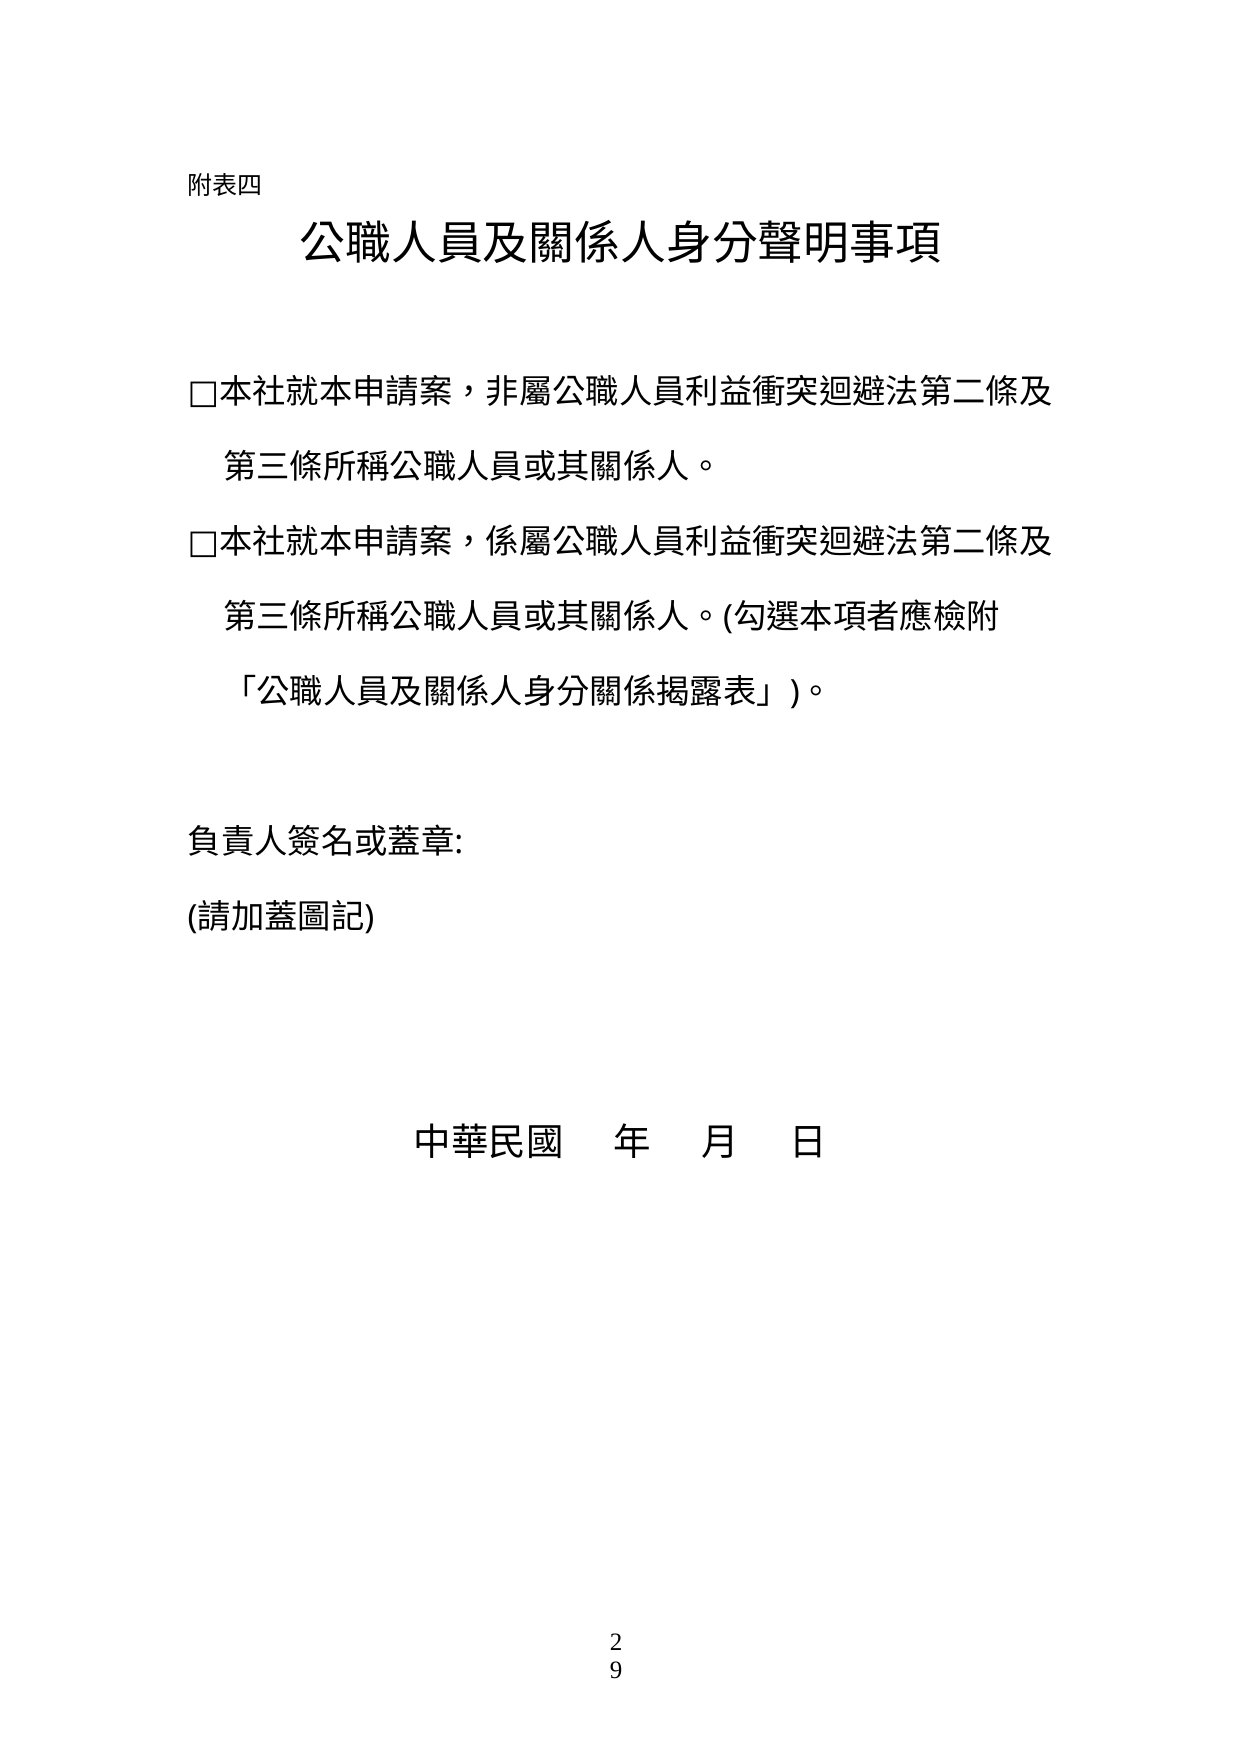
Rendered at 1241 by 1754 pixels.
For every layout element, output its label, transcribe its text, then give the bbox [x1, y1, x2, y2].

text □本社就本申請案，係屬公職人員利益衝突迴避法第二條及第三條所稱公職人員或其關係人。(勾選本項者應檢附「公職人員及關係人身分關係揭露表」)。 [187, 502, 1053, 727]
text 負責人簽名或蓋章: [187, 802, 1053, 877]
text 公職人員及關係人身分聲明事項 [187, 202, 1053, 277]
text □本社就本申請案，非屬公職人員利益衝突迴避法第二條及第三條所稱公職人員或其關係人。 [187, 352, 1053, 502]
text 附表四 [187, 164, 1053, 202]
text (請加蓋圖記) [187, 877, 1053, 952]
text 中華民國 年 月 日 [187, 1102, 1053, 1177]
